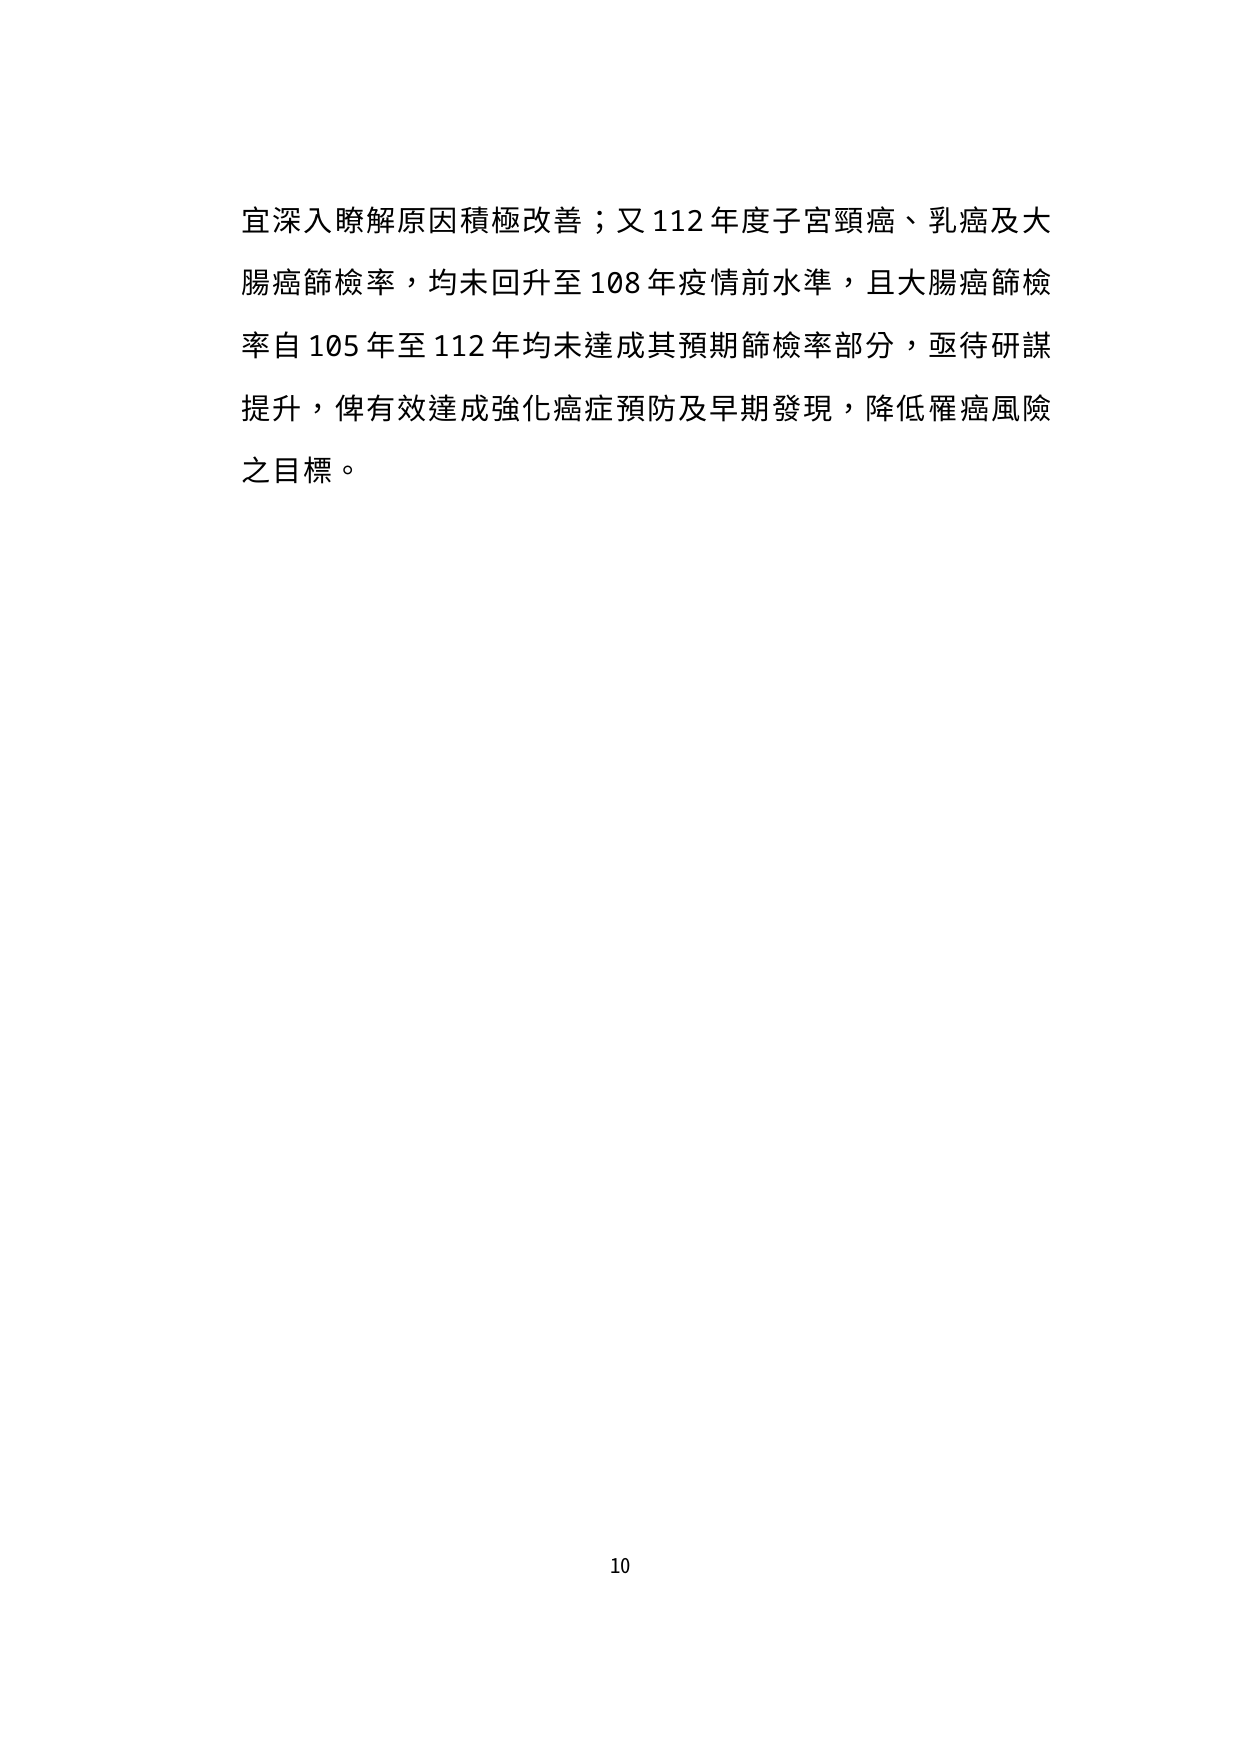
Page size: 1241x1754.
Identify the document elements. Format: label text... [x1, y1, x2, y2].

text 宜深入瞭解原因積極改善；又112年度子宮頸癌、乳癌及大腸癌篩檢率，均未回升至108年疫情前水準，且大腸癌篩檢率自105年至112年均未達成其預期篩檢率部分，亟待研謀提升，俾有效達成強化癌症預防及早期發現，降低罹癌風險之目標。 [236, 177, 1063, 490]
